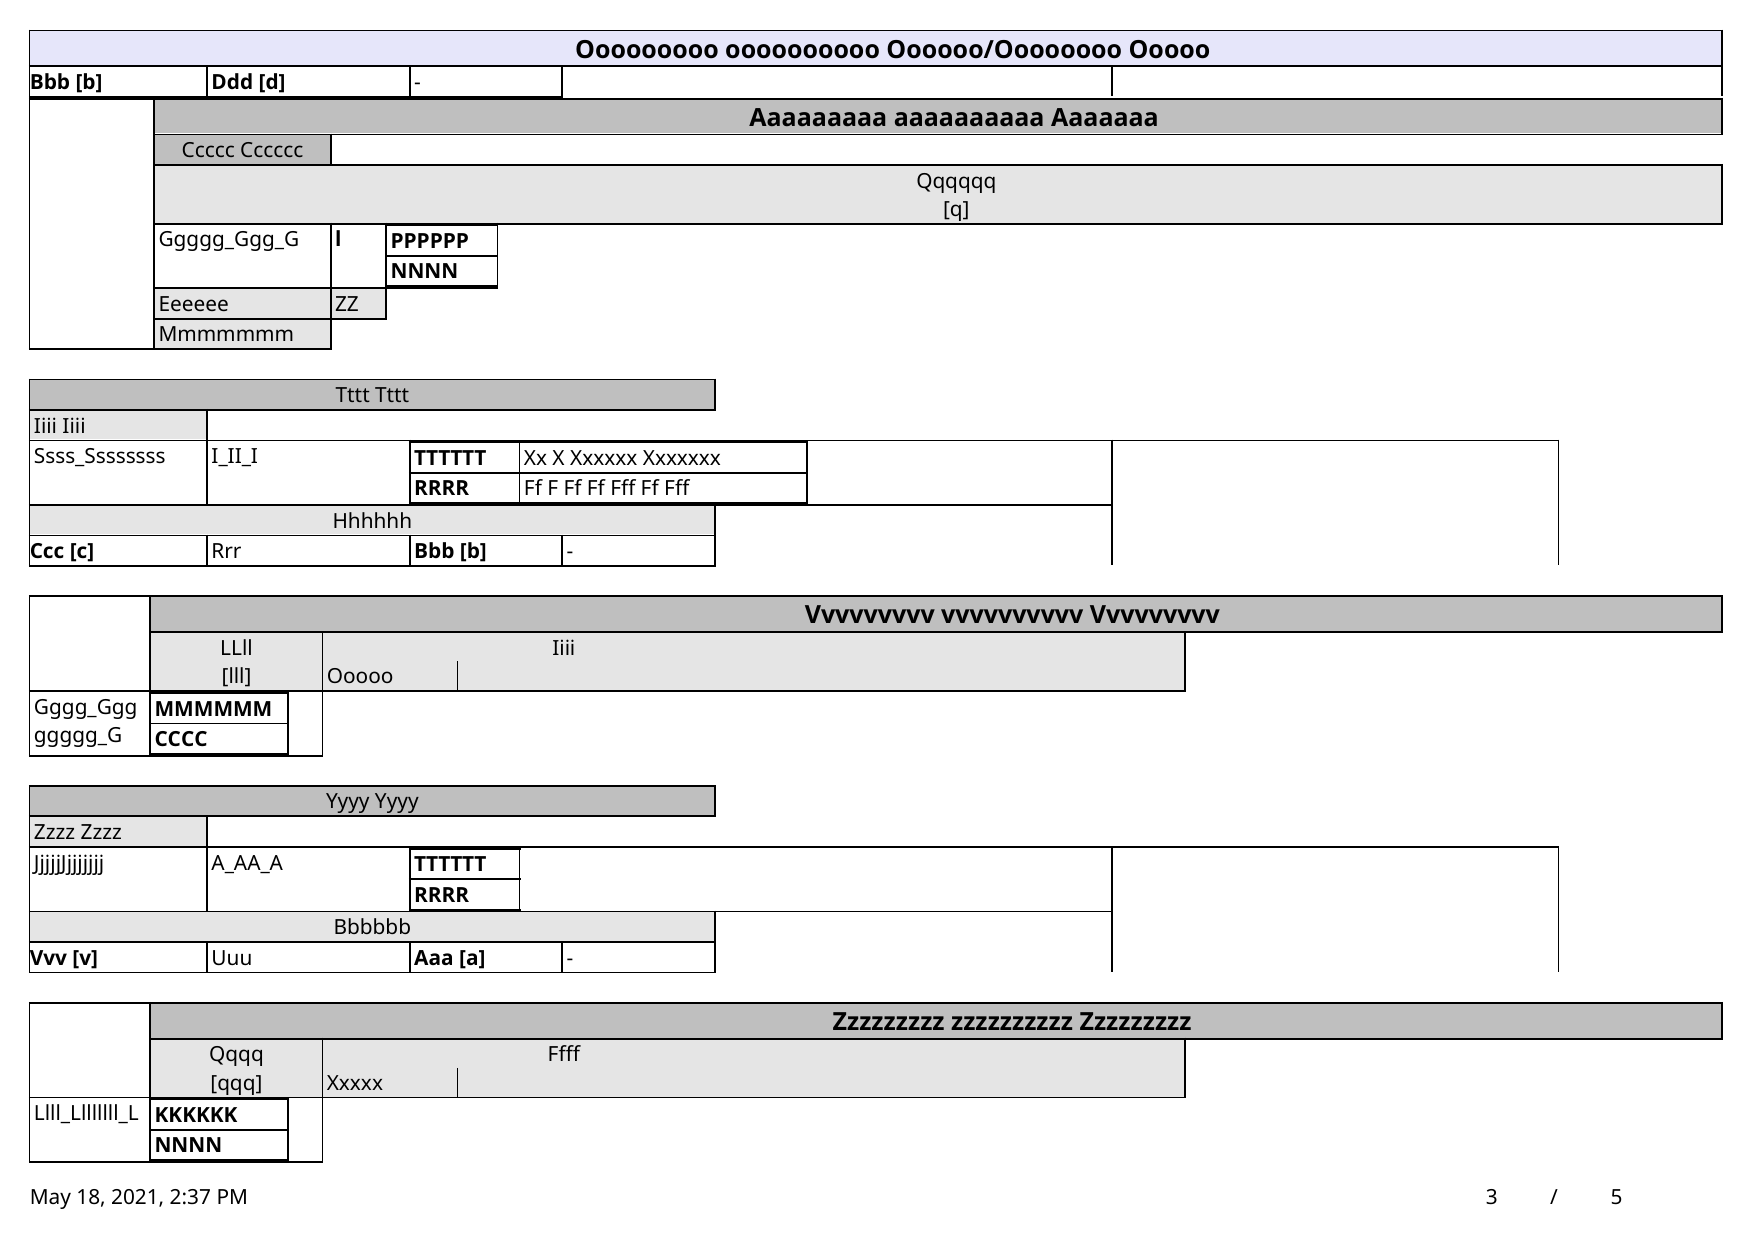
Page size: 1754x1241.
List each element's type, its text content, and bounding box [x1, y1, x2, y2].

table_cell [458, 1040, 1184, 1097]
table_cell Ccc [c] [30, 536, 206, 565]
table_cell Hhhhhh [30, 506, 714, 534]
table_cell NNNN [387, 257, 497, 285]
table_cell - [563, 536, 714, 565]
table_cell [332, 225, 1722, 350]
table_cell [323, 1040, 1722, 1163]
table_cell RRRR [411, 880, 519, 909]
table_cell [30, 755, 1391, 785]
table_cell Bbbbbb [30, 912, 714, 941]
table_cell [716, 912, 1111, 972]
table_cell [1113, 441, 1558, 565]
table_header Zzzzzzzzz zzzzzzzzzz Zzzzzzzzz [151, 1004, 1721, 1038]
table_cell [30, 972, 1722, 1002]
table_header KKKKKK [151, 1100, 287, 1129]
table_cell ZZ [332, 289, 385, 318]
table_cell Bbb [b] [30, 67, 206, 96]
table_cell l [332, 225, 385, 287]
table_cell [30, 223, 153, 348]
table_cell Xxxxx [323, 1068, 457, 1097]
table_header Ffff [323, 1040, 805, 1068]
table_header Iiii [323, 633, 805, 661]
table_header [30, 100, 153, 223]
table_cell [808, 441, 1111, 504]
table_cell Tttt Tttt [30, 380, 714, 409]
table_cell [1391, 755, 1722, 785]
table_cell Qqqq [qqq] [151, 1040, 322, 1097]
table_cell Qqqqqq [q] [155, 166, 1721, 223]
table_header MMMMMM [151, 694, 287, 722]
table_header TTTTTT [411, 443, 519, 472]
table_cell Aaa [a] [411, 943, 561, 972]
table_cell Rrr [208, 536, 409, 565]
table_header Vvvvvvvvv vvvvvvvvvv Vvvvvvvvv [151, 597, 1721, 631]
table_cell [289, 1098, 322, 1161]
table_cell Vvv [v] [30, 943, 206, 972]
table_cell NNNN [151, 1131, 287, 1159]
table_cell Ggggg_Ggg_G [155, 225, 330, 287]
table_cell CCCC [151, 724, 287, 753]
table_cell Ddd [d] [208, 67, 409, 96]
table_header PPPPPP [387, 226, 497, 255]
table_cell I_II_I [208, 441, 409, 504]
table_header Xx X Xxxxxx Xxxxxxx [520, 443, 806, 472]
table_cell - [411, 67, 561, 96]
table_cell [289, 692, 322, 755]
table_cell Ccccc Cccccc [155, 135, 330, 164]
table_cell A_AA_A [208, 848, 409, 911]
table_header [30, 597, 149, 690]
table_cell [208, 378, 1722, 565]
table_cell - [563, 943, 714, 972]
table_cell Iiii Iiii [30, 411, 206, 439]
table_cell JjjjjJjjjjjjj [30, 848, 206, 911]
table_cell Eeeeee [155, 289, 330, 318]
table_header [30, 1004, 149, 1097]
table_cell Bbb [b] [411, 536, 561, 565]
table_cell [208, 785, 1722, 972]
table_cell LLll [lll] [151, 633, 322, 690]
table_header Aaaaaaaaa aaaaaaaaaa Aaaaaaa [155, 100, 1721, 133]
table_cell [520, 848, 1111, 911]
table_cell [323, 633, 1722, 755]
table_cell [332, 135, 1722, 164]
table_cell [1113, 848, 1558, 972]
table_cell Zzzz Zzzz [30, 817, 206, 846]
table_cell [1113, 67, 1721, 96]
table_cell Ssss_Ssssssss [30, 441, 206, 504]
table_cell [30, 350, 1722, 378]
table_header TTTTTT [411, 850, 519, 878]
table_cell Ff F Ff Ff Fff Ff Fff [520, 474, 806, 502]
table_cell Ooooo [323, 661, 457, 690]
table_cell [30, 565, 1722, 595]
table_cell [716, 506, 1111, 565]
table_cell RRRR [411, 474, 519, 502]
table_cell Gggg_Gggggggg_G [30, 692, 149, 755]
table_header Ooooooooo oooooooooo Oooooo/Oooooooo Ooooo [30, 31, 1721, 65]
table_cell Yyyy Yyyy [30, 787, 714, 815]
table_cell Uuu [208, 943, 409, 972]
table_cell Llll_Llllllll_L [30, 1098, 149, 1161]
table_cell [563, 67, 1111, 96]
table_cell Mmmmmmm [155, 320, 330, 348]
table_cell [458, 633, 1184, 690]
